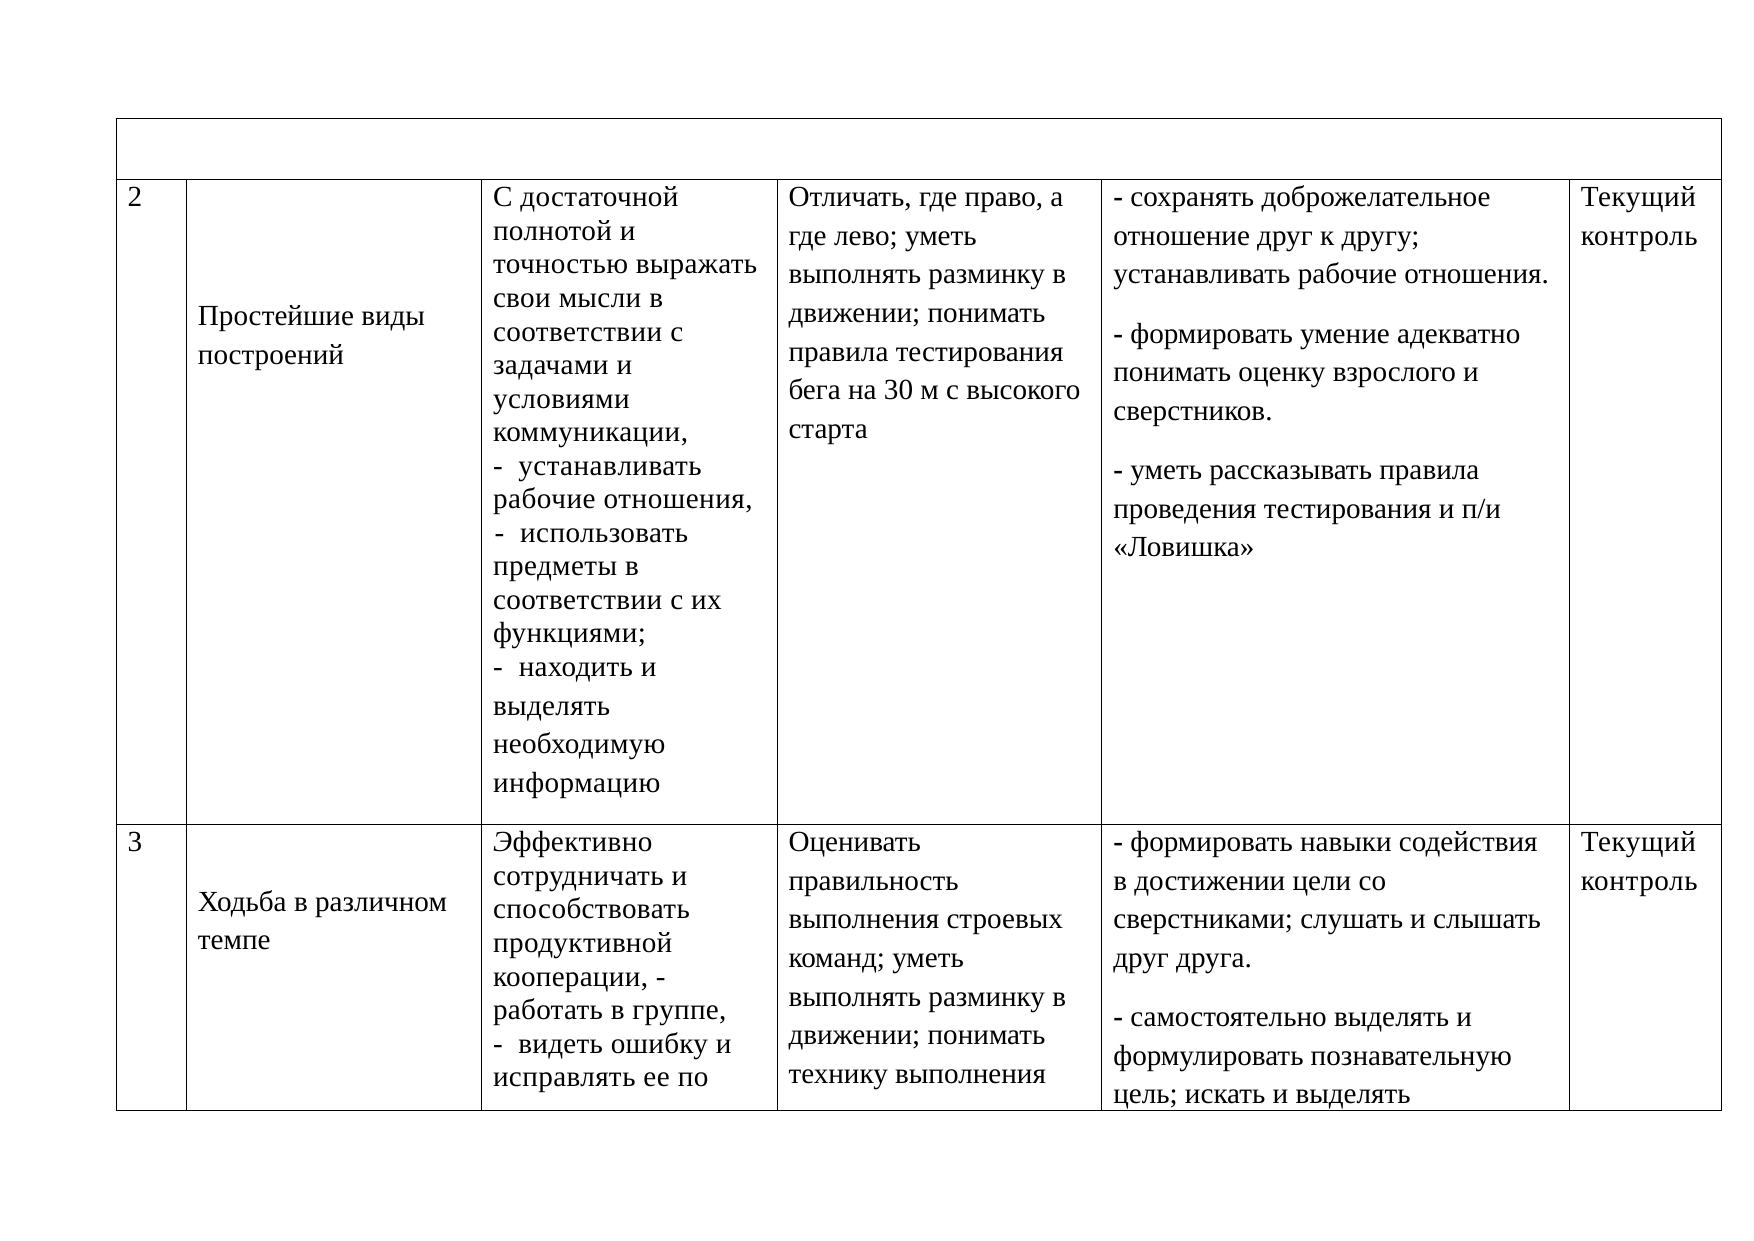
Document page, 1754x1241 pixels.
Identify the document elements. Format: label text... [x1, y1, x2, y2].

table_cell Простейшие виды построений [187, 180, 481, 823]
table_cell 3 [117, 825, 186, 1110]
table_cell С достаточной полнотой и точностью выражать свои мысли в соответствии с задачами и условиями коммуникации, - устанавливать рабочие отношения, - использовать предметы в соответствии с их функциями; - находить и выделять необходимую информацию [482, 180, 777, 823]
table_cell Текущий контроль [1570, 180, 1721, 823]
table_cell Отличать, где право, а где лево; уметь выполнять разминку в движении; понимать правила тестирования бега на 30 м с высокого старта [778, 180, 1101, 823]
table_cell - формировать навыки содействия в достижении цели со сверстниками; слушать и слышать друг друга. - самостоятельно выделять и формулировать познавательную цель; искать и выделять [1102, 825, 1569, 1110]
table_cell Ходьба в различном темпе [187, 825, 481, 1110]
table_cell Оценивать правильность выполнения строевых команд; уметь выполнять разминку в движении; понимать технику выполнения [778, 825, 1101, 1110]
table_cell Текущий контроль [1570, 825, 1721, 1110]
table_cell 2 [117, 180, 186, 823]
table_cell Эффективно сотрудничать и способствовать продуктивной кооперации, - работать в группе, - видеть ошибку и исправлять ее по [482, 825, 777, 1110]
table_cell [117, 119, 1721, 178]
table_cell - сохранять доброжелательное отношение друг к другу; устанавливать рабочие отношения. - формировать умение адекватно понимать оценку взрослого и сверстников. - уметь рассказывать правила проведения тестирования и п/и «Ловишка» [1102, 180, 1569, 823]
